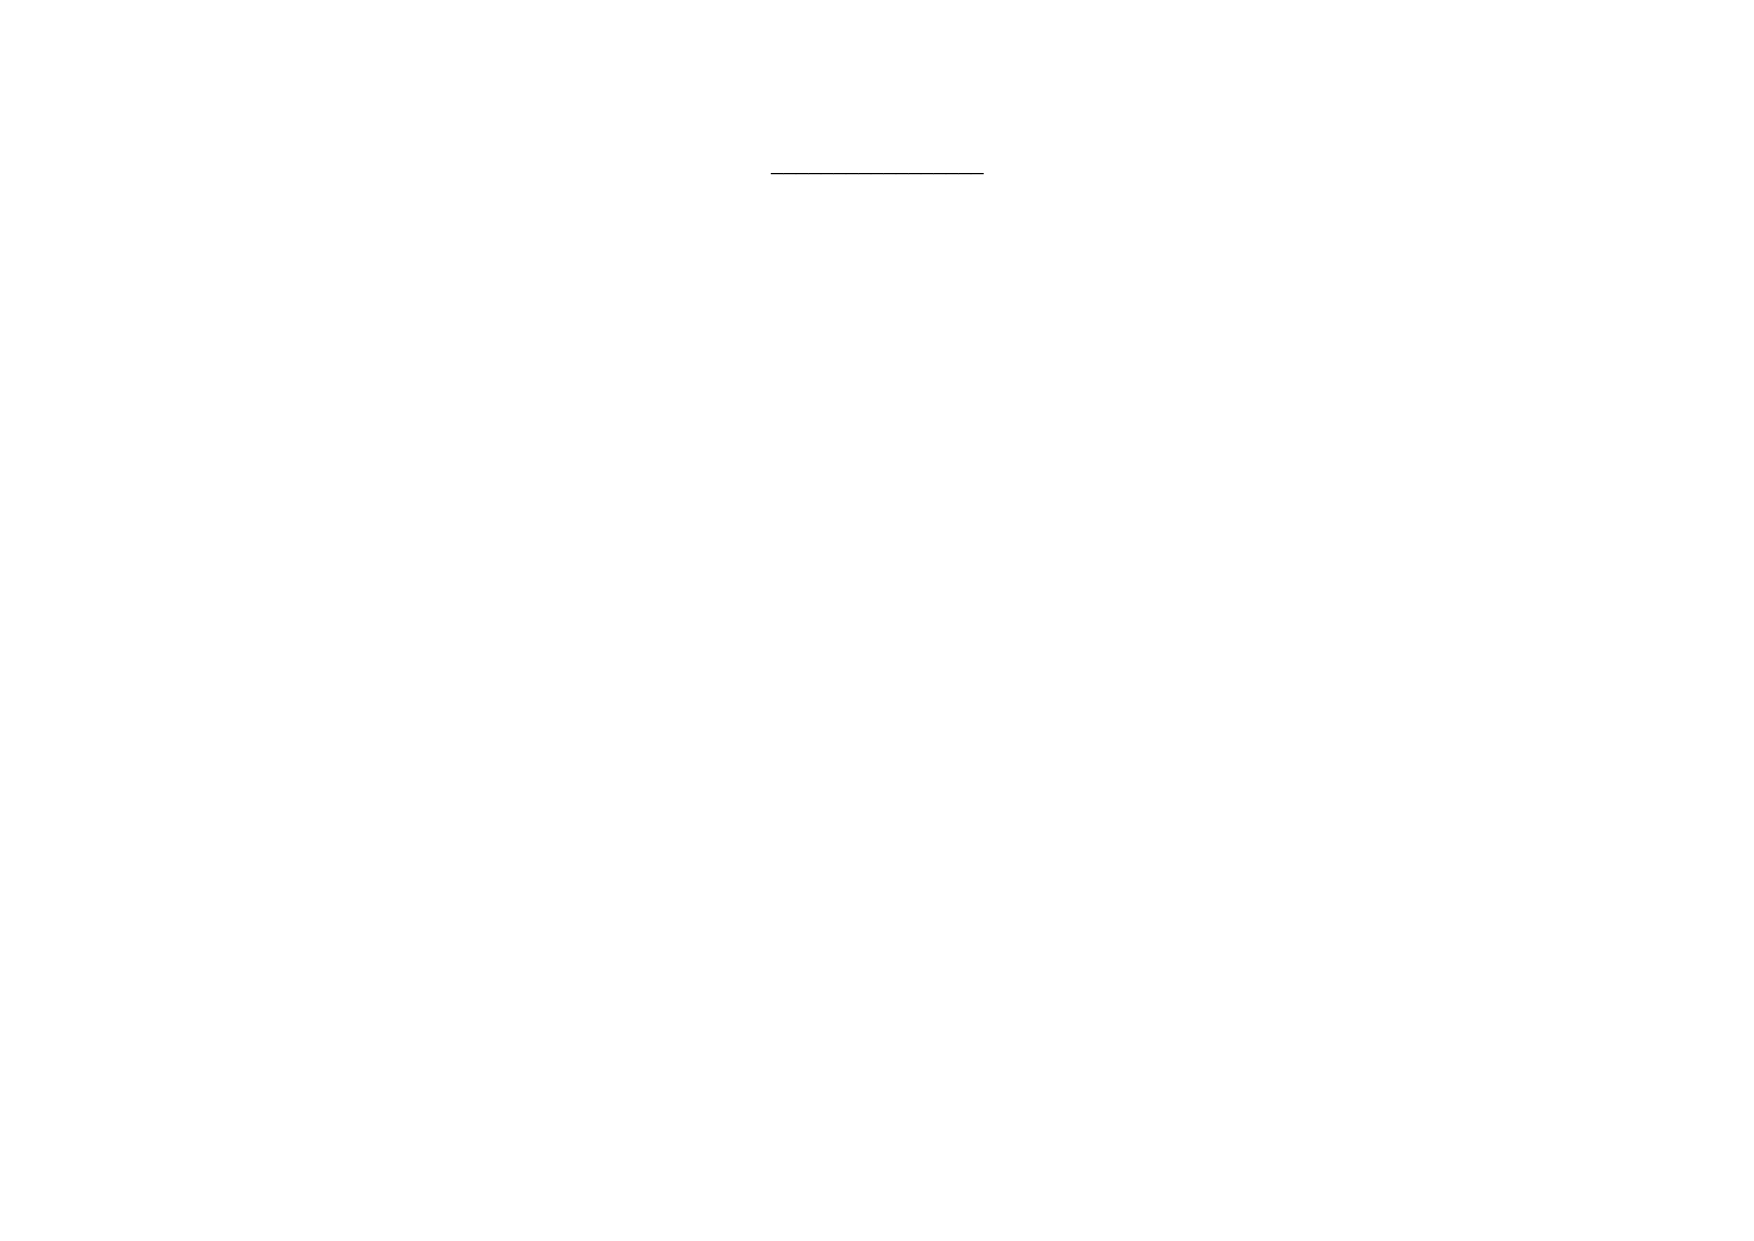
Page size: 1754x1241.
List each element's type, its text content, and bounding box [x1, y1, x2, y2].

text _________________ [118, 148, 1636, 176]
